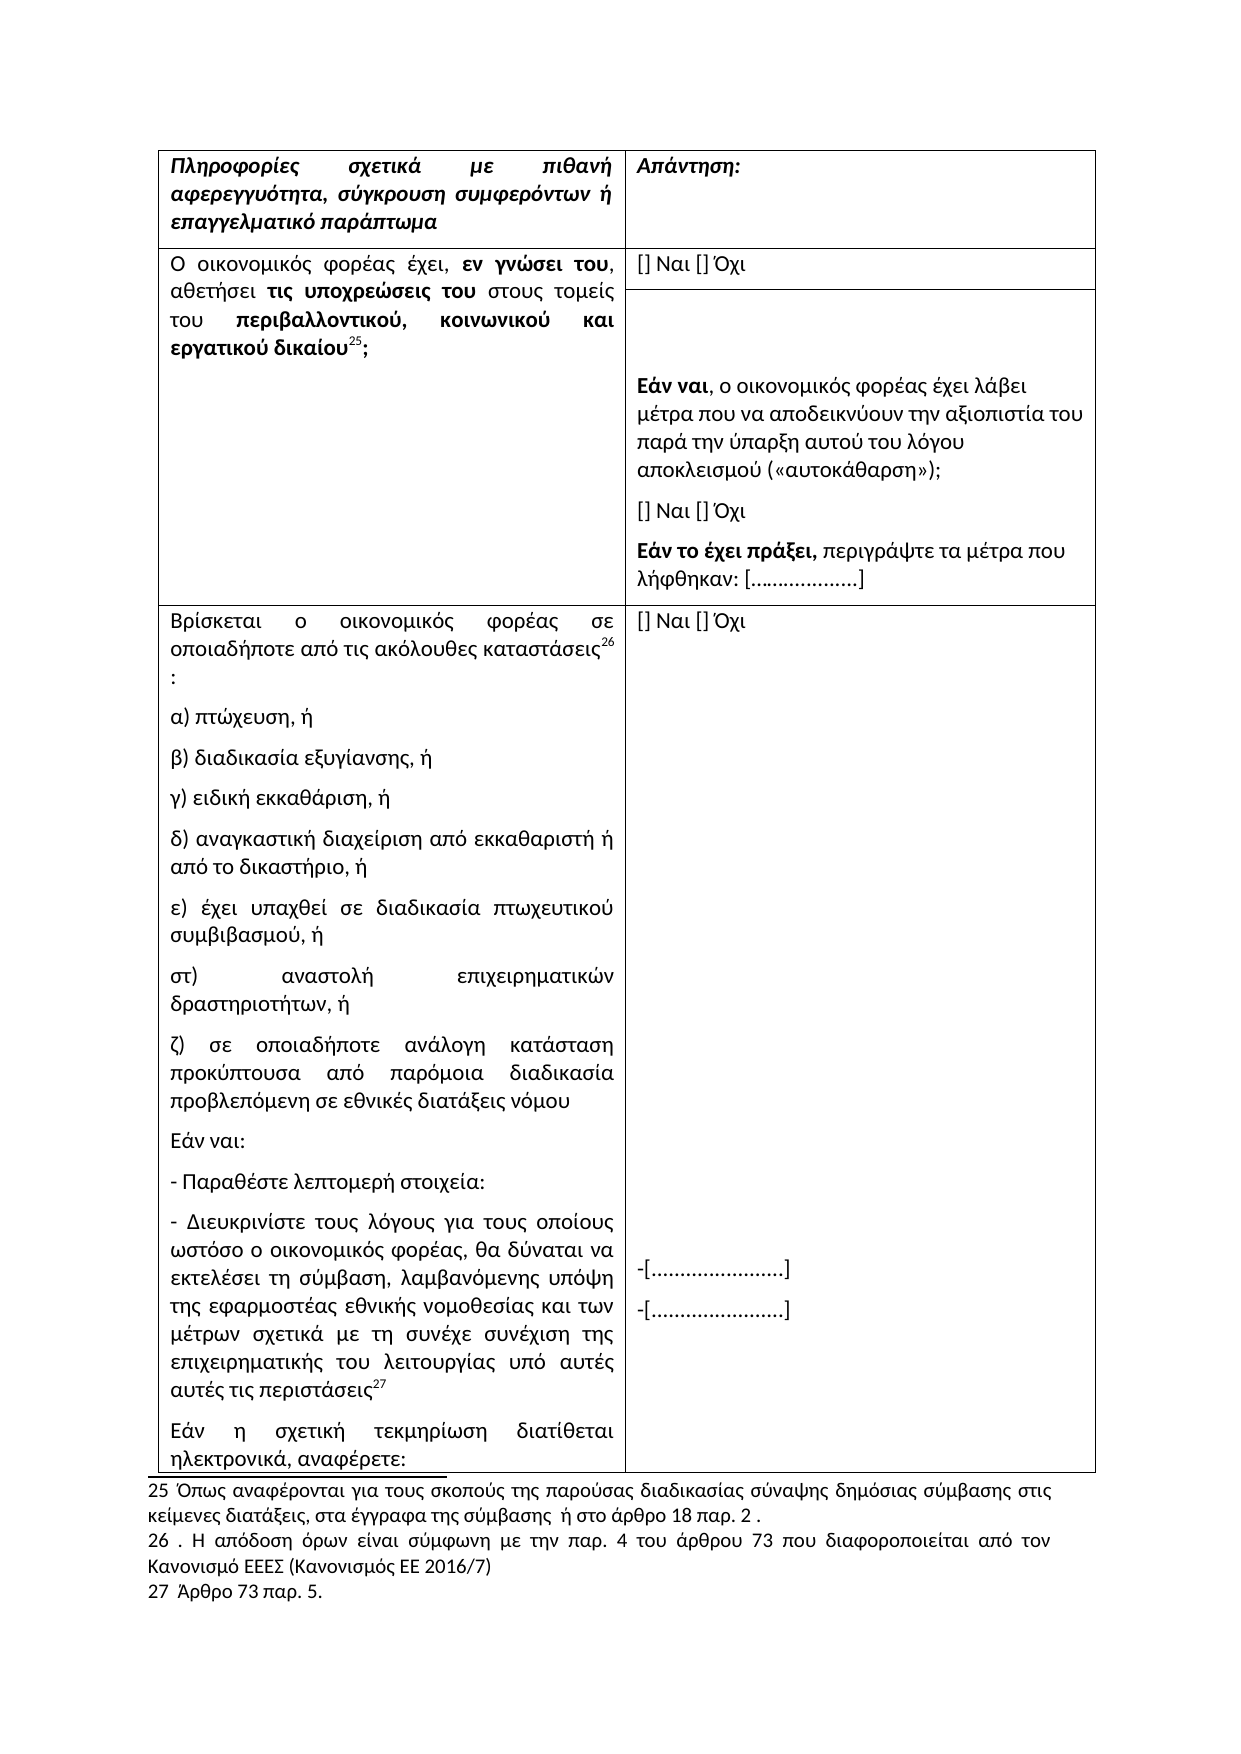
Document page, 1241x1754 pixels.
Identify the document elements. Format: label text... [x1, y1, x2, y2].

table_cell Βρίσκεται ο οικονομικός φορέας σε οποιαδήποτε από τις ακόλουθες καταστάσεις : α) πτώχευση, ή β) διαδικασία εξυγίανσης, ή γ) ειδική εκκαθάριση, ή δ) αναγκαστική διαχείριση από εκκαθαριστή ή από το δικαστήριο, ή ε) έχει υπαχθεί σε διαδικασία πτωχευτικού συμβιβασμού, ή στ) αναστολή επιχειρηματικών δραστηριοτήτων, ή ζ) σε οποιαδήποτε ανάλογη κατάσταση προκύπτουσα από παρόμοια διαδικασία προβλεπόμενη σε εθνικές διατάξεις νόμου Εάν ναι: - Παραθέστε λεπτομερή στοιχεία: - Διευκρινίστε τους λόγους για τους οποίους ωστόσο ο οικονομικός φορέας, θα δύναται να εκτελέσει τη σύμβαση, λαμβανόμενης υπόψη της εφαρμοστέας εθνικής νομοθεσίας και των μέτρων σχετικά με τη συνέχε συνέχιση της επιχειρηματικής του λειτουργίας υπό αυτές αυτές τις περιστάσεις Εάν η σχετική τεκμηρίωση διατίθεται ηλεκτρονικά, αναφέρετε: [159, 606, 625, 1472]
table_cell [] Ναι [] Όχι [626, 249, 1095, 289]
table_header Απάντηση: [626, 151, 1095, 248]
table_header Πληροφορίες σχετικά με πιθανή αφερεγγυότητα, σύγκρουση συμφερόντων ή επαγγελματικό παράπτωμα [159, 151, 625, 248]
table_cell Εάν ναι, ο οικονομικός φορέας έχει λάβει μέτρα που να αποδεικνύουν την αξιοπιστία του παρά την ύπαρξη αυτού του λόγου αποκλεισμού («αυτοκάθαρση»); [] Ναι [] Όχι Εάν το έχει πράξει, περιγράψτε τα μέτρα που λήφθηκαν: […….............] [626, 290, 1095, 605]
table_cell Ο οικονομικός φορέας έχει, εν γνώσει του, αθετήσει τις υποχρεώσεις του στους τομείς του περιβαλλοντικού, κοινωνικού και εργατικού δικαίου; [159, 249, 625, 605]
table_cell [] Ναι [] Όχι -[.......................] -[.......................] [626, 606, 1095, 1472]
